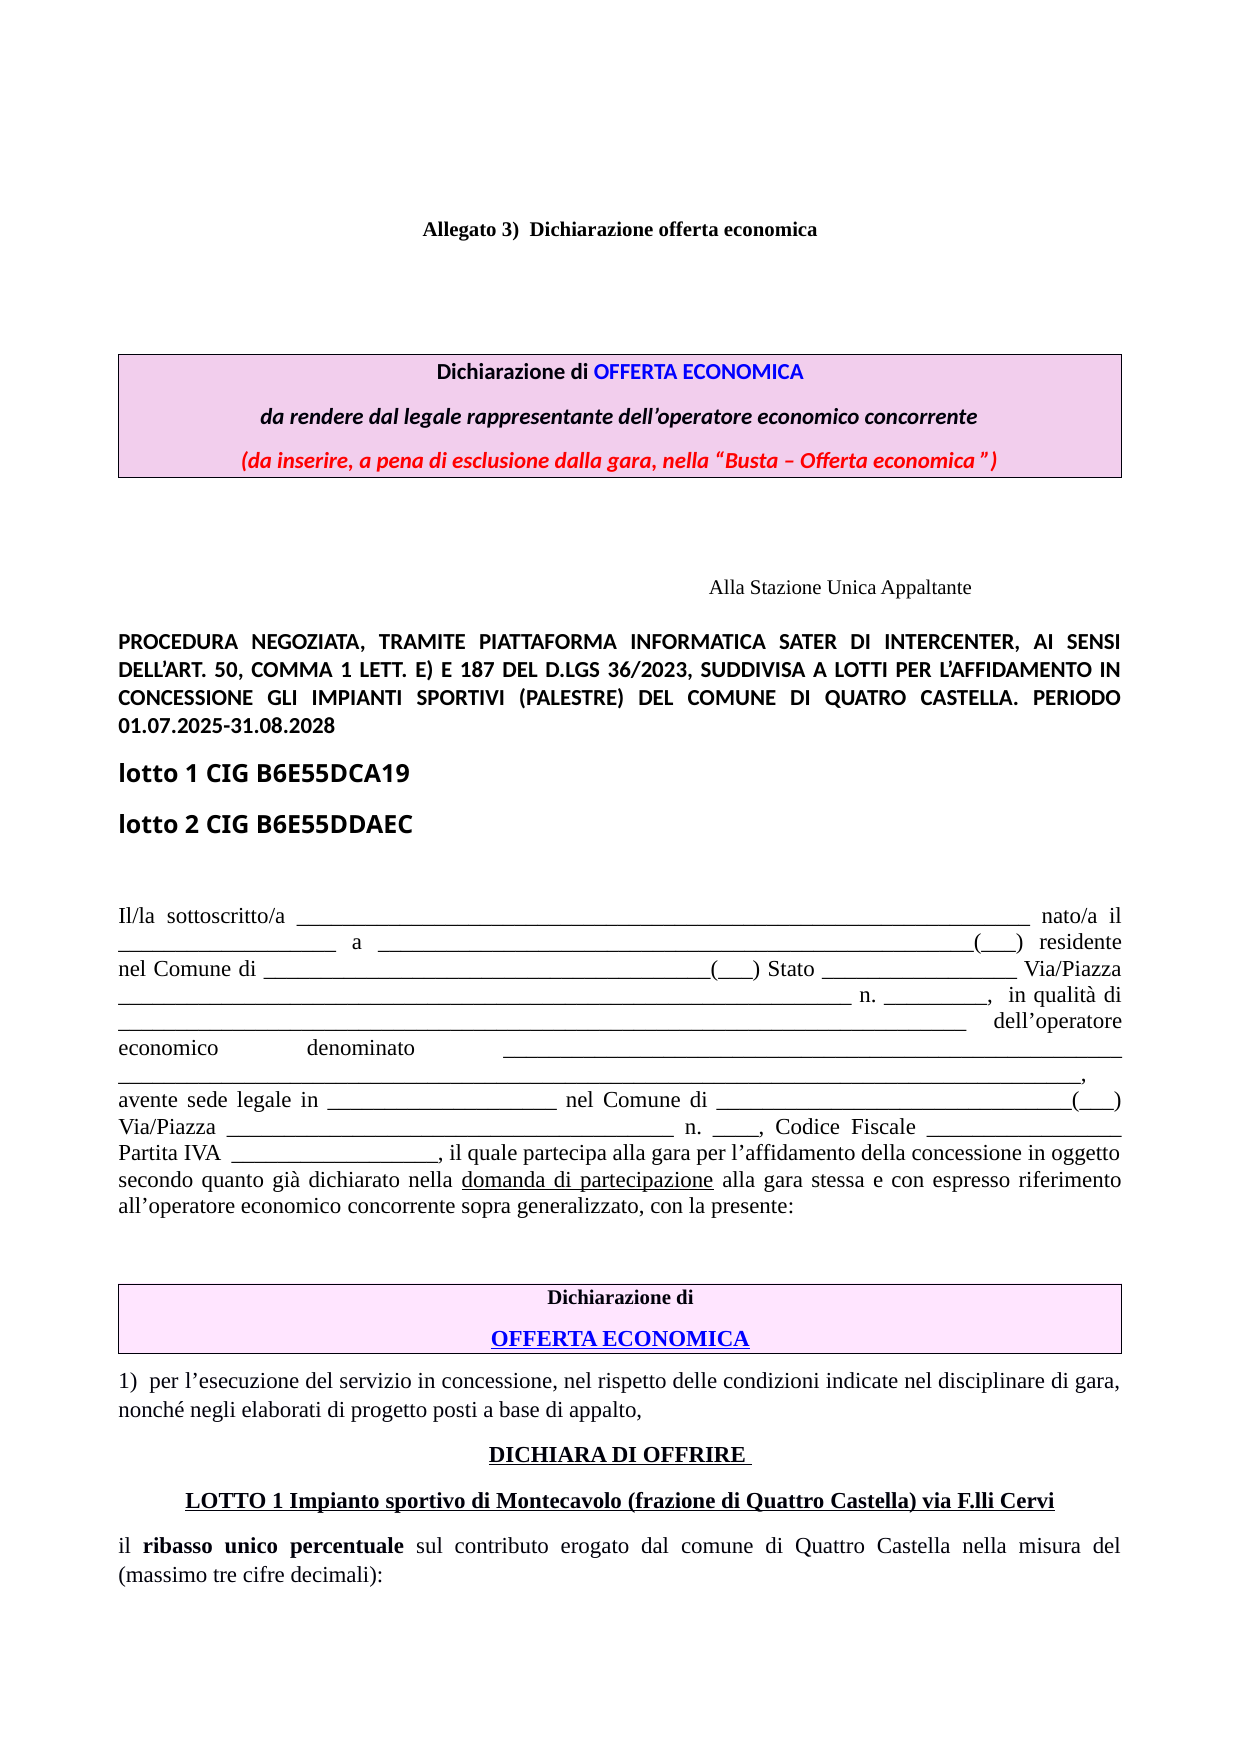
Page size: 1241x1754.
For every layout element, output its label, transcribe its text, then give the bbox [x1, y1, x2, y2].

text Dichiarazione di OFFERTA ECONOMICA [119, 355, 1121, 385]
text (da inserire, a pena di esclusione dalla gara, nella “Busta – Offerta economica ”) [119, 443, 1121, 477]
text DICHIARA DI OFFRIRE [118, 1441, 1122, 1468]
text 1) per l’esecuzione del servizio in concessione, nel rispetto delle condizioni indicate nel disciplinare di gara, nonché negli elaborati di progetto posti a base di appalto, [118, 1367, 1122, 1422]
text lotto 2 CIG B6E55DDAEC [118, 807, 1122, 841]
text Il/la sottoscritto/a ________________________________________________________________ nato/a il ___________________ a ____________________________________________________(___) residente nel Comune di _______________________________________(___) Stato _________________ Via/Piazza ________________________________________________________________ n. _________, in qualità di __________________________________________________________________________ dell’operatore economico denominato ______________________________________________________ ____________________________________________________________________________________, avente sede legale in ____________________ nel Comune di _______________________________(___) Via/Piazza _______________________________________ n. ____, Codice Fiscale _________________ Partita IVA __________________, il quale partecipa alla gara per l’affidamento della concessione in oggetto secondo quanto già dichiarato nella domanda di partecipazione alla gara stessa e con espresso riferimento all’operatore economico concorrente sopra generalizzato, con la presente: [118, 902, 1122, 1218]
text da rendere dal legale rappresentante dell’operatore economico concorrente [119, 399, 1121, 430]
text lotto 1 CIG B6E55DCA19 [118, 756, 1122, 790]
text OFFERTA ECONOMICA [119, 1324, 1121, 1353]
text LOTTO 1 Impianto sportivo di Montecavolo (frazione di Quattro Castella) via F.lli Cervi [118, 1487, 1122, 1513]
text il ribasso unico percentuale sul contributo erogato dal comune di Quattro Castella nella misura del (massimo tre cifre decimali): [118, 1532, 1122, 1588]
text Dichiarazione di [119, 1285, 1121, 1309]
text PROCEDURA NEGOZIATA, TRAMITE PIATTAFORMA INFORMATICA SATER DI INTERCENTER, AI SENSI DELL’ART. 50, COMMA 1 LETT. E) E 187 DEL D.LGS 36/2023, SUDDIVISA A LOTTI PER L’AFFIDAMENTO IN CONCESSIONE GLI IMPIANTI SPORTIVI (PALESTRE) DEL COMUNE DI QUATRO CASTELLA. PERIODO 01.07.2025-31.08.2028 [118, 627, 1122, 739]
text Alla Stazione Unica Appaltante [709, 575, 1122, 599]
